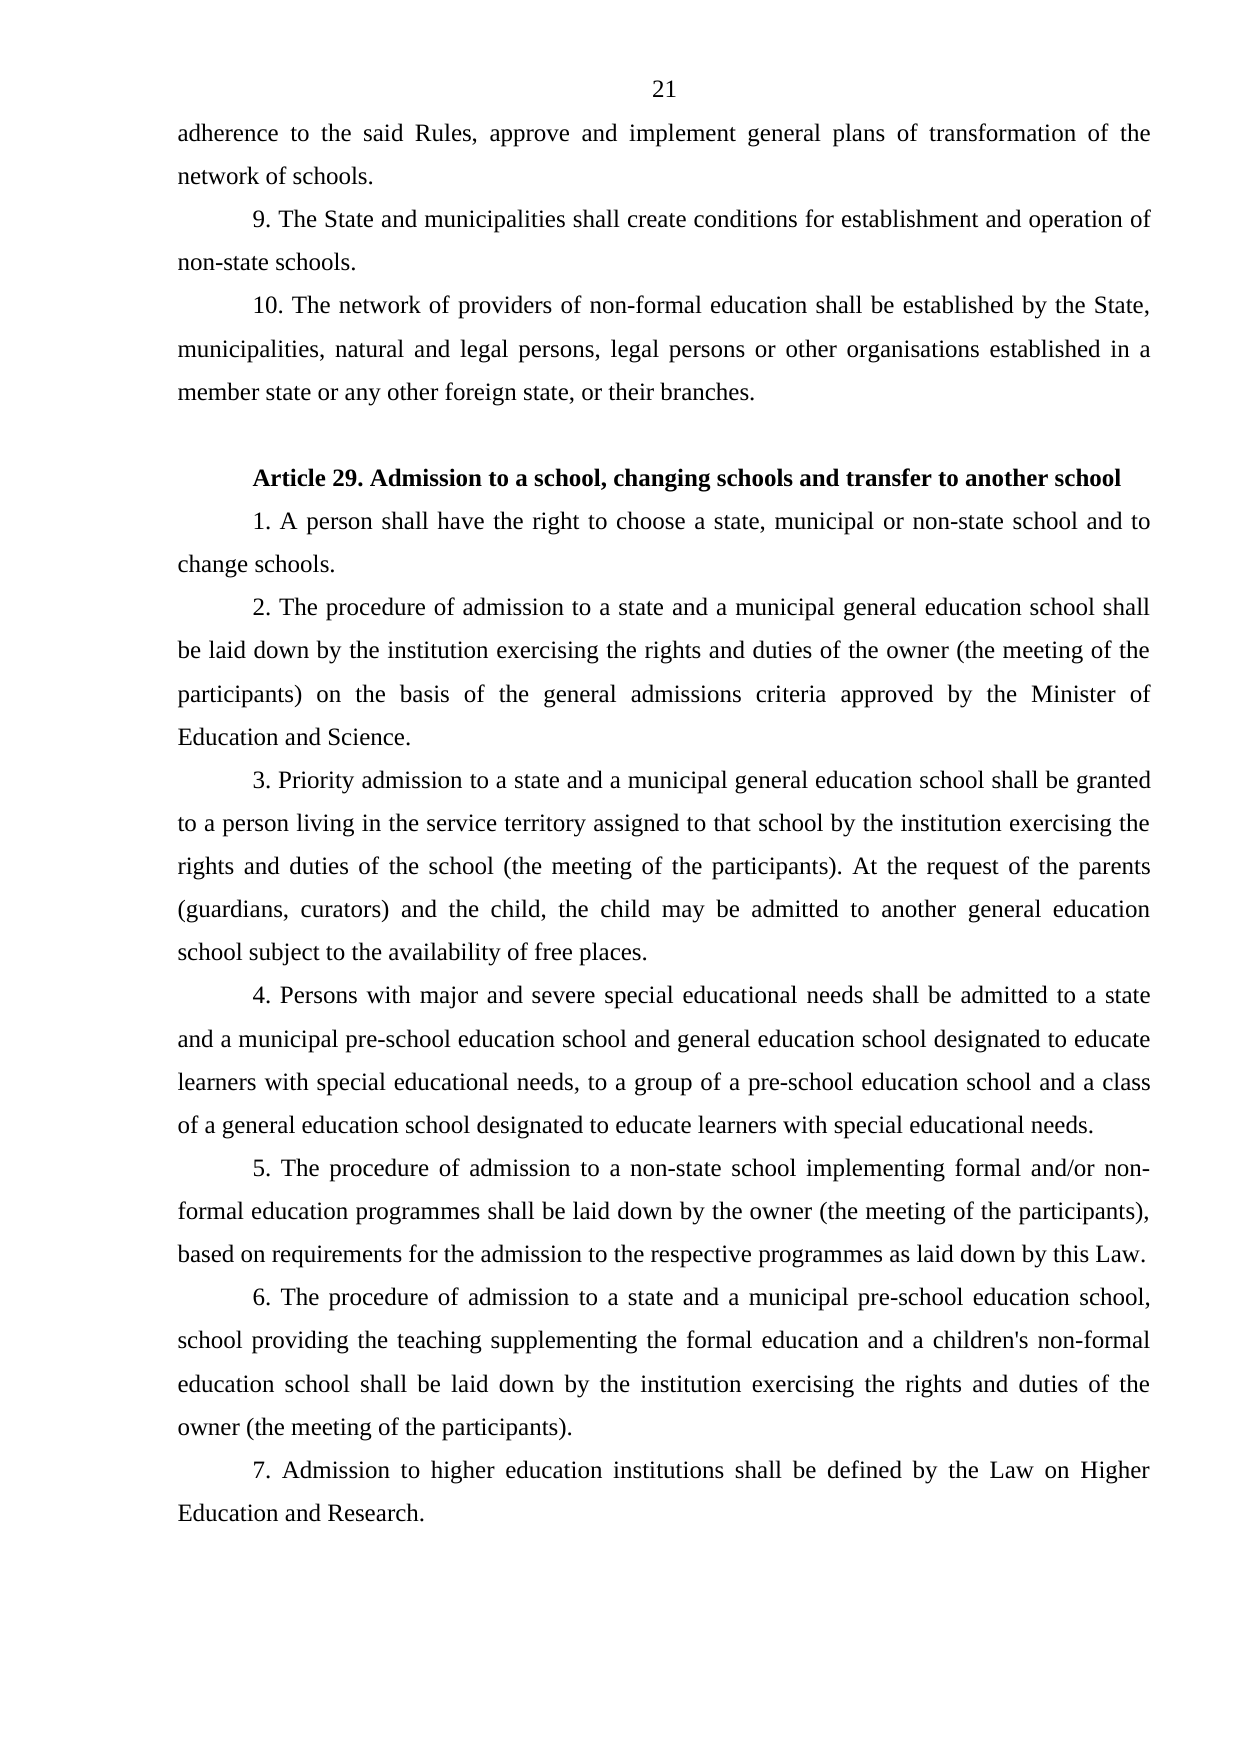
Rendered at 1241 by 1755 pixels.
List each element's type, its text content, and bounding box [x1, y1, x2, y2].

text 1. A person shall have the right to choose a state, municipal or non-state school and to change schools. [177, 506, 1152, 578]
text 4. Persons with major and severe special educational needs shall be admitted to a state and a municipal pre-school education school and general education school designated to educate learners with special educational needs, to a group of a pre-school education school and a class of a general education school designated to educate learners with special educational needs. [177, 981, 1152, 1139]
text 2. The procedure of admission to a state and a municipal general education school shall be laid down by the institution exercising the rights and duties of the owner (the meeting of the participants) on the basis of the general admissions criteria approved by the Minister of Education and Science. [177, 592, 1152, 751]
text adherence to the said Rules, approve and implement general plans of transformation of the network of schools. [177, 118, 1152, 190]
text 7. Admission to higher education institutions shall be defined by the Law on Higher Education and Research. [177, 1455, 1152, 1527]
text 3. Priority admission to a state and a municipal general education school shall be granted to a person living in the service territory assigned to that school by the institution exercising the rights and duties of the school (the meeting of the participants). At the request of the parents (guardians, curators) and the child, the child may be admitted to another general education school subject to the availability of free places. [177, 765, 1152, 966]
text 5. The procedure of admission to a non-state school implementing formal and/or non-formal education programmes shall be laid down by the owner (the meeting of the participants), based on requirements for the admission to the respective programmes as laid down by this Law. [177, 1153, 1152, 1268]
text 9. The State and municipalities shall create conditions for establishment and operation of non-state schools. [177, 204, 1152, 276]
text 6. The procedure of admission to a state and a municipal pre-school education school, school providing the teaching supplementing the formal education and a children's non-formal education school shall be laid down by the institution exercising the rights and duties of the owner (the meeting of the participants). [177, 1282, 1152, 1441]
text Article 29. Admission to a school, changing schools and transfer to another school [177, 463, 1152, 492]
text 10. The network of providers of non-formal education shall be established by the State, municipalities, natural and legal persons, legal persons or other organisations established in a member state or any other foreign state, or their branches. [177, 291, 1152, 406]
